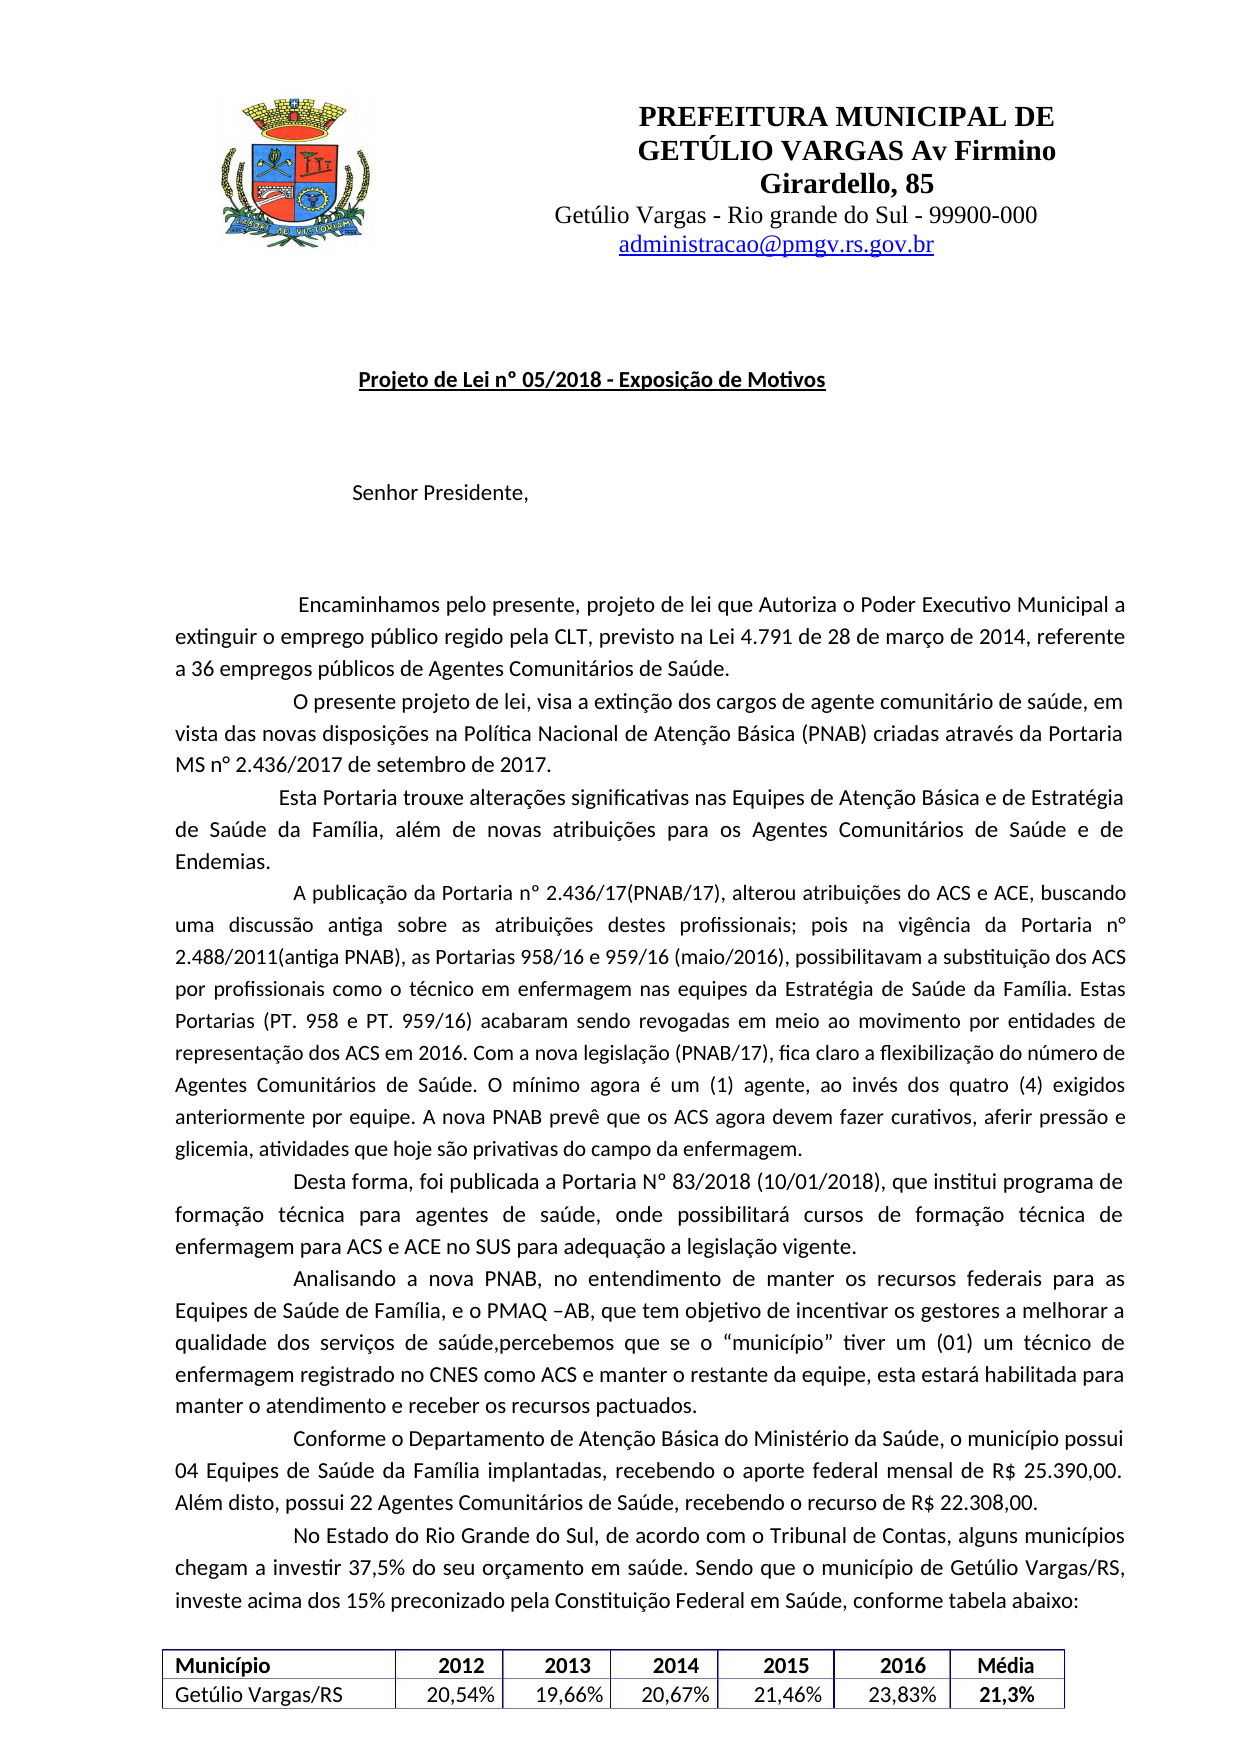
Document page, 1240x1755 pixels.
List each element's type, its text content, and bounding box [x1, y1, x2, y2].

text Projeto de Lei nº 05/2018 - Exposição de Motivos [358, 365, 1127, 393]
text Esta Portaria trouxe alterações significativas nas Equipes de Atenção Básica e de Estratégia de Saúde da Família, além de novas atribuições para os Agentes Comunitários de Saúde e de Endemias. [175, 783, 1125, 875]
text A publicação da Portaria nº 2.436/17(PNAB/17), alterou atribuições do ACS e ACE, buscando uma discussão antiga sobre as atribuições destes profissionais; pois na vigência da Portaria n° 2.488/2011(antiga PNAB), as Portarias 958/16 e 959/16 (maio/2016), possibilitavam a substituição dos ACS por profissionais como o técnico em enfermagem nas equipes da Estratégia de Saúde da Família. Estas Portarias (PT. 958 e PT. 959/16) acabaram sendo revogadas em meio ao movimento por entidades de representação dos ACS em 2016. Com a nova legislação (PNAB/17), fica claro a flexibilização do número de Agentes Comunitários de Saúde. O mínimo agora é um (1) agente, ao invés dos quatro (4) exigidos anteriormente por equipe. A nova PNAB prevê que os ACS agora devem fazer curativos, aferir pressão e glicemia, atividades que hoje são privativas do campo da enfermagem. [175, 879, 1127, 1162]
text Conforme o Departamento de Atenção Básica do Ministério da Saúde, o município possui 04 Equipes de Saúde da Família implantadas, recebendo o aporte federal mensal de R$ 25.390,00. Além disto, possui 22 Agentes Comunitários de Saúde, recebendo o recurso de R$ 22.308,00. [175, 1424, 1125, 1516]
text O presente projeto de lei, visa a extinção dos cargos de agente comunitário de saúde, em vista das novas disposições na Política Nacional de Atenção Básica (PNAB) criadas através da Portaria MS n° 2.436/2017 de setembro de 2017. [175, 687, 1125, 779]
text administracao@pmgv.rs.gov.br [619, 229, 1127, 258]
text Desta forma, foi publicada a Portaria Nº 83/2018 (10/01/2018), que institui programa de formação técnica para agentes de saúde, onde possibilitará cursos de formação técnica de enfermagem para ACS e ACE no SUS para adequação a legislação vigente. [175, 1167, 1125, 1260]
text Analisando a nova PNAB, no entendimento de manter os recursos federais para as Equipes de Saúde de Família, e o PMAQ –AB, que tem objetivo de incentivar os gestores a melhorar a qualidade dos serviços de saúde,percebemos que se o “município” tiver um (01) um técnico de enfermagem registrado no CNES como ACS e manter o restante da equipe, esta estará habilitada para manter o atendimento e receber os recursos pactuados. [175, 1264, 1127, 1420]
text No Estado do Rio Grande do Sul, de acordo com o Tribunal de Contas, alguns municípios chegam a investir 37,5% do seu orçamento em saúde. Sendo que o município de Getúlio Vargas/RS, investe acima dos 15% preconizado pela Constituição Federal em Saúde, conforme tabela abaixo: [175, 1521, 1127, 1614]
text Encaminhamos pelo presente, projeto de lei que Autoriza o Poder Executivo Municipal a extinguir o emprego público regido pela CLT, previsto na Lei 4.791 de 28 de março de 2014, referente a 36 empregos públicos de Agentes Comunitários de Saúde. [175, 590, 1127, 683]
text PREFEITURA MUNICIPAL DE GETÚLIO VARGAS Av Firmino Girardello, 85 [575, 99, 1119, 200]
text Getúlio Vargas - Rio grande do Sul - 99900-000 [464, 201, 1127, 229]
text Senhor Presidente, [352, 478, 1127, 506]
